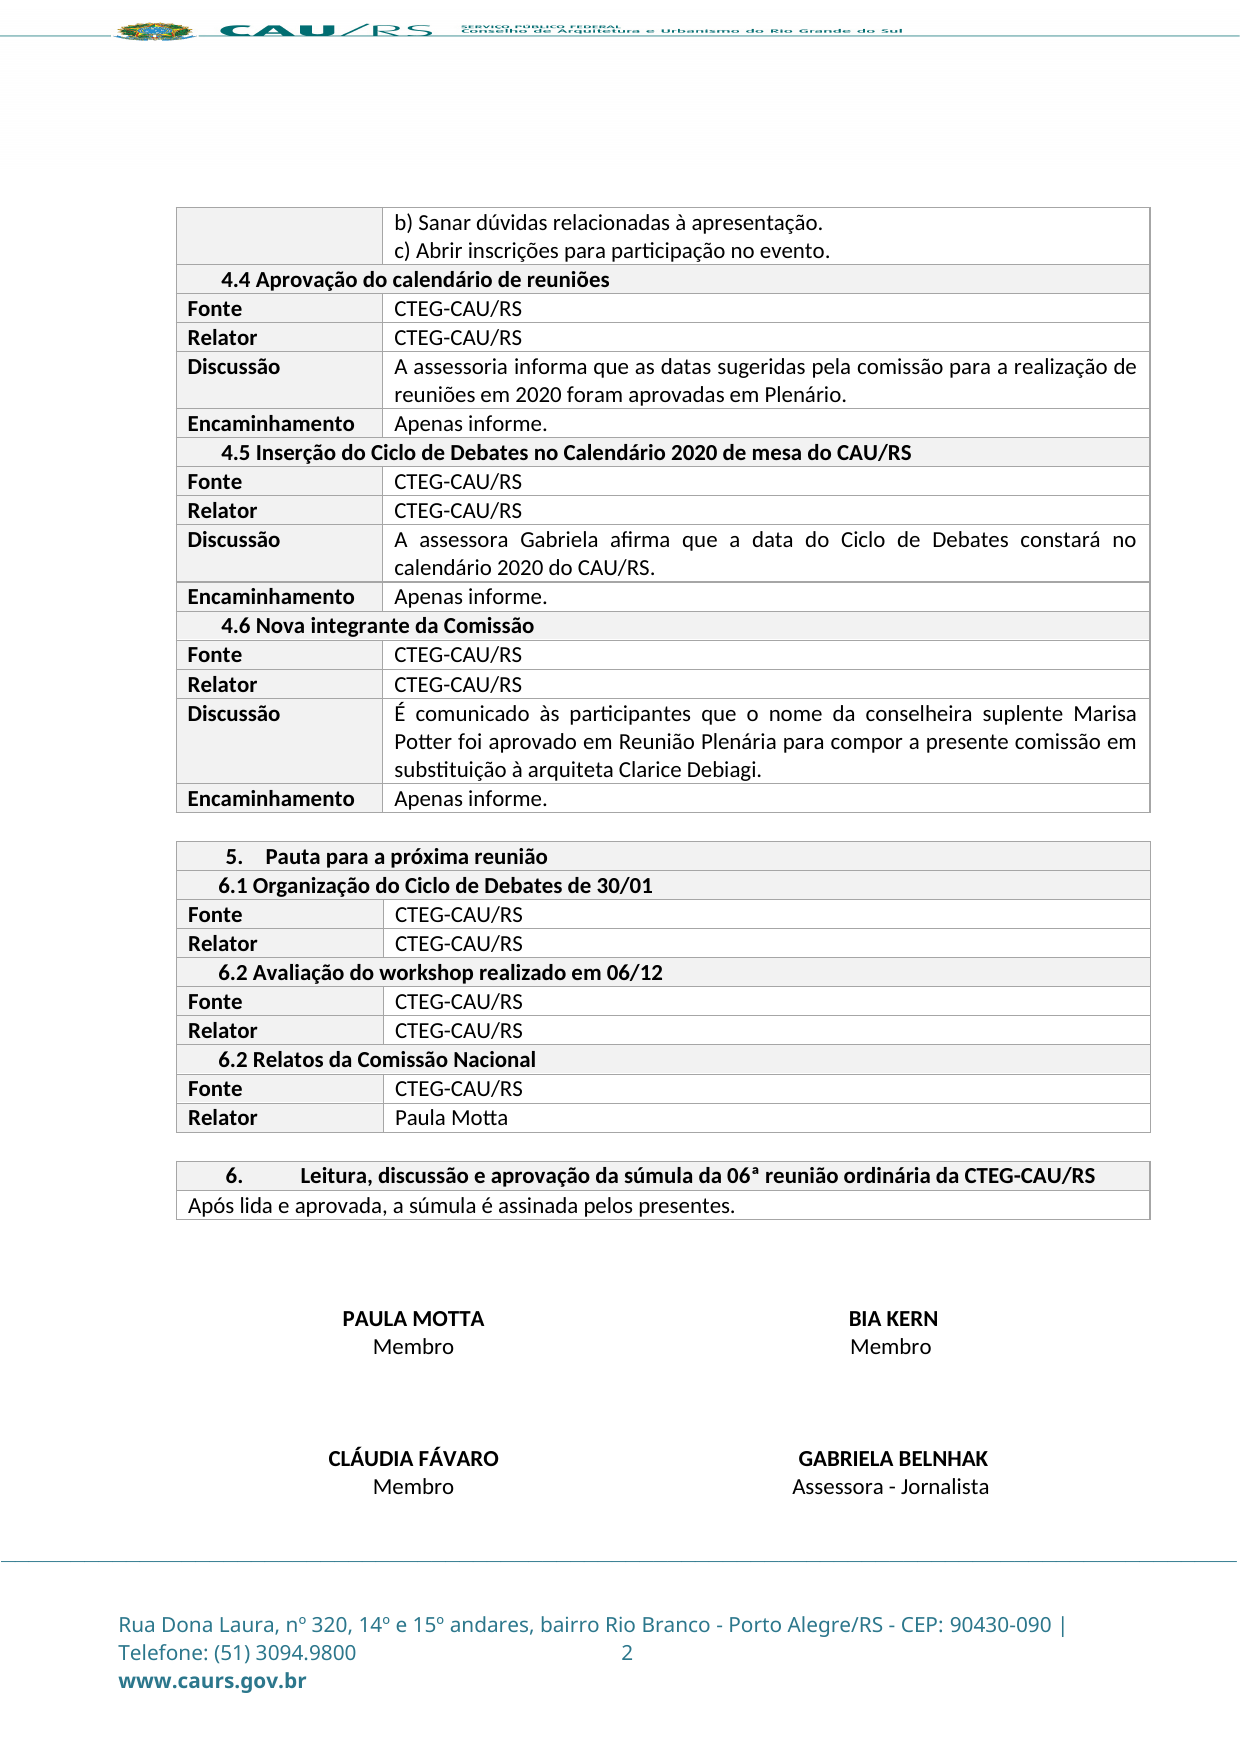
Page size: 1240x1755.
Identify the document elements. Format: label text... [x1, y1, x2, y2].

table_cell Fonte [177, 641, 382, 669]
table_cell GABRIELA BELNHAK Assessora - Jornalista [650, 1388, 1137, 1528]
table_cell Apenas informe. [383, 784, 1149, 812]
table_cell [177, 208, 382, 264]
table_cell CTEG-CAU/RS [383, 496, 1149, 524]
table_cell CTEG-CAU/RS [384, 929, 1150, 957]
table_cell A assessora Gabriela afirma que a data do Ciclo de Debates constará no calendário 2020 do CAU/RS. [383, 525, 1149, 581]
table_cell CTEG-CAU/RS [383, 641, 1149, 669]
table_cell Paula Motta [384, 1104, 1150, 1132]
table_cell Discussão [177, 699, 382, 783]
table_cell A assessoria informa que as datas sugeridas pela comissão para a realização de reuniões em 2020 foram aprovadas em Plenário. [383, 352, 1149, 408]
table_cell CTEG-CAU/RS [384, 1016, 1150, 1044]
table_cell Relator [177, 929, 383, 957]
table_cell 4.5 Inserção do Ciclo de Debates no Calendário 2020 de mesa do CAU/RS [177, 438, 1149, 466]
table_cell Fonte [177, 987, 383, 1015]
table_cell 6.1 Organização do Ciclo de Debates de 30/01 [177, 871, 1150, 899]
table_cell CTEG-CAU/RS [383, 670, 1149, 698]
table_cell CTEG-CAU/RS [384, 900, 1150, 928]
table_header BIA KERN Membro [650, 1248, 1137, 1388]
table_cell CTEG-CAU/RS [383, 467, 1149, 495]
table_cell Fonte [177, 900, 383, 928]
table_cell CTEG-CAU/RS [383, 323, 1149, 351]
table_cell Apenas informe. [383, 409, 1149, 437]
table_cell Relator [177, 496, 382, 524]
table_cell Relator [177, 1104, 383, 1132]
table_cell CTEG-CAU/RS [384, 1075, 1150, 1102]
table_cell Encaminhamento [177, 784, 382, 812]
table_cell 4.6 Nova integrante da Comissão [177, 612, 1149, 639]
table_cell Encaminhamento [177, 409, 382, 437]
table_cell É comunicado às participantes que o nome da conselheira suplente Marisa Potter foi aprovado em Reunião Plenária para compor a presente comissão em substituição à arquiteta Clarice Debiagi. [383, 699, 1149, 783]
table_cell Apenas informe. [383, 583, 1149, 611]
table_cell Fonte [177, 1075, 383, 1102]
table_header PAULA MOTTA Membro [177, 1248, 650, 1388]
table_cell CTEG-CAU/RS [384, 987, 1150, 1015]
table_header Pauta para a próxima reunião [177, 842, 1150, 870]
table_cell Fonte [177, 467, 382, 495]
table_header Leitura, discussão e aprovação da súmula da 06ª reunião ordinária da CTEG-CAU/RS [177, 1162, 1149, 1190]
table_cell CLÁUDIA FÁVARO Membro [177, 1388, 650, 1528]
table_cell Relator [177, 323, 382, 351]
table_cell 6.2 Avaliação do workshop realizado em 06/12 [177, 958, 1150, 986]
table_cell b) Sanar dúvidas relacionadas à apresentação. c) Abrir inscrições para participação no evento. [383, 208, 1149, 264]
table_cell 6.2 Relatos da Comissão Nacional [177, 1045, 1150, 1073]
table_cell Relator [177, 670, 382, 698]
table_cell Relator [177, 1016, 383, 1044]
table_cell Encaminhamento [177, 583, 382, 611]
table_cell CTEG-CAU/RS [383, 294, 1149, 322]
table_cell Fonte [177, 294, 382, 322]
table_cell 4.4 Aprovação do calendário de reuniões [177, 265, 1149, 293]
table_cell Discussão [177, 525, 382, 581]
table_cell Discussão [177, 352, 382, 408]
table_cell Após lida e aprovada, a súmula é assinada pelos presentes. [177, 1191, 1149, 1219]
